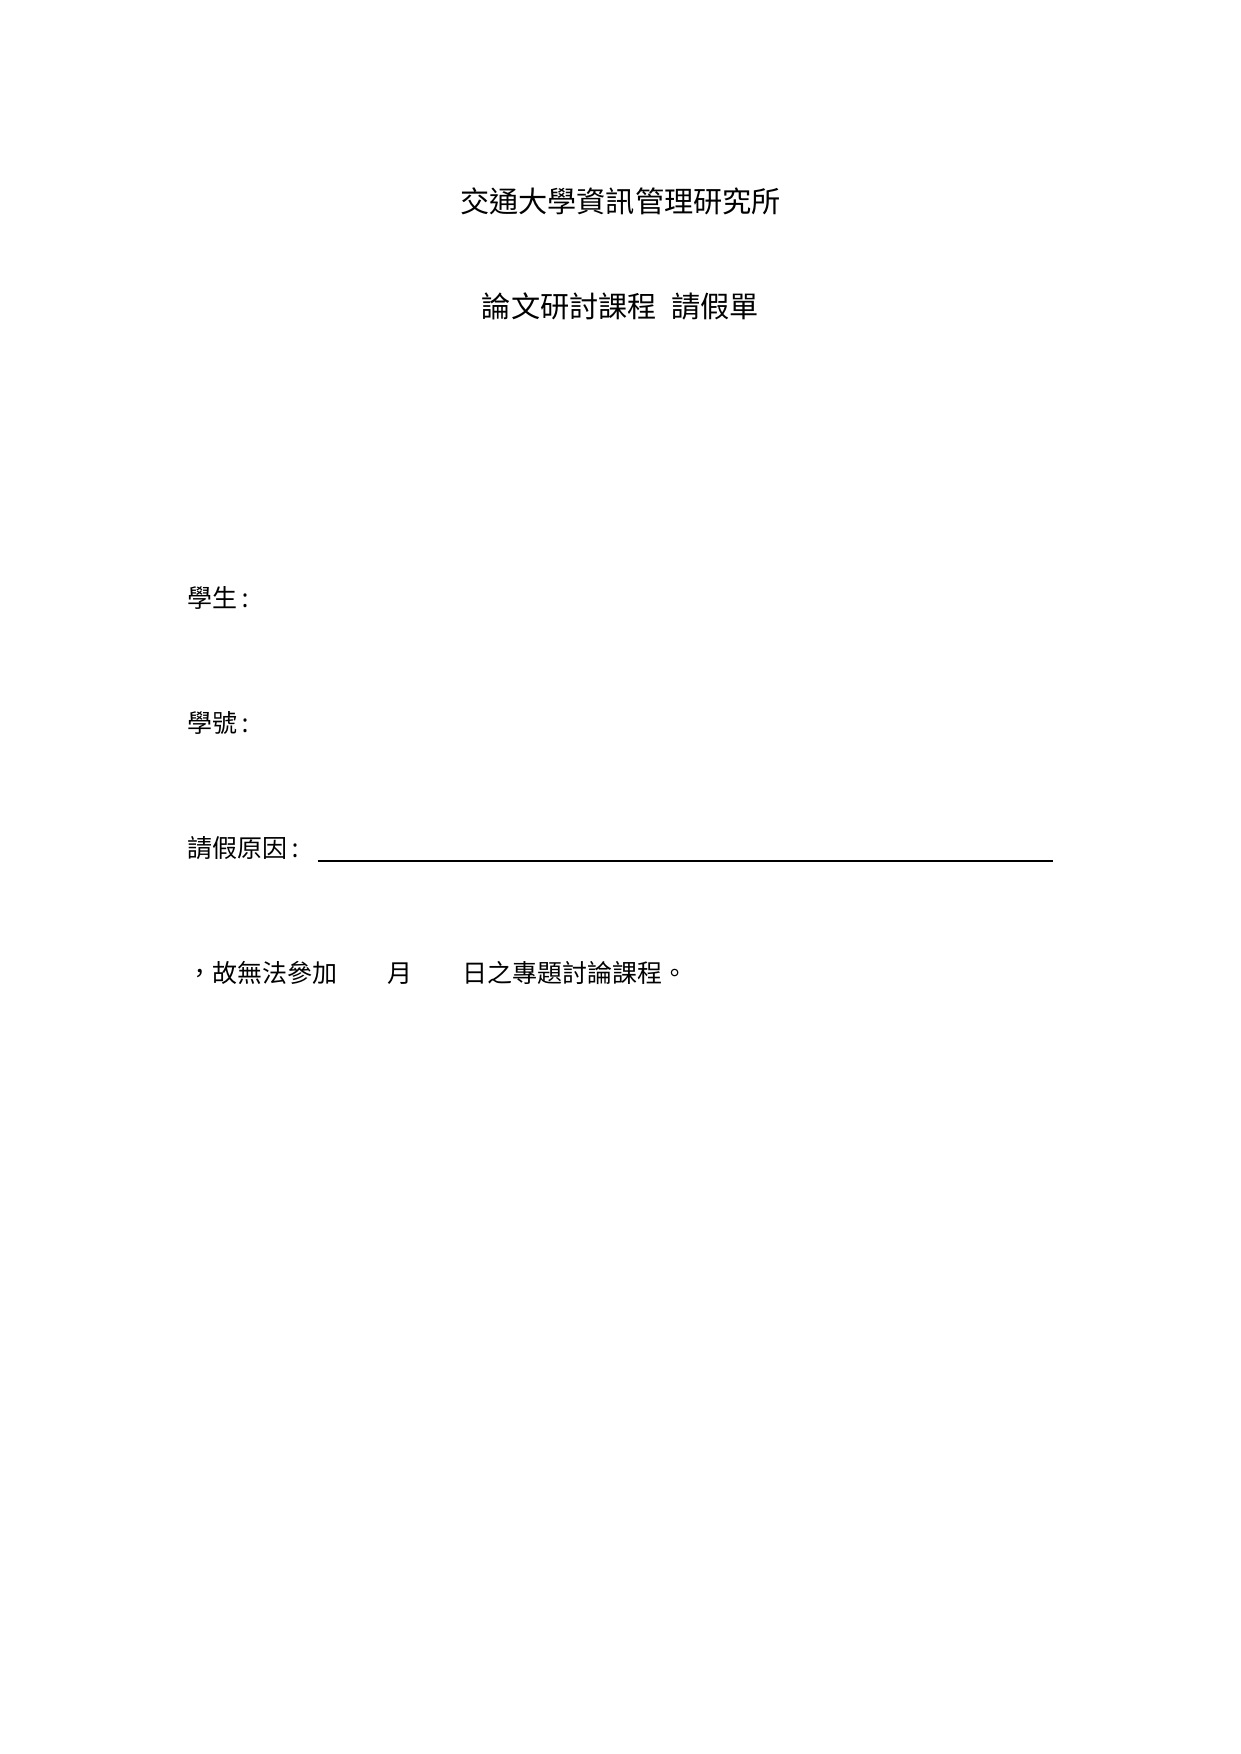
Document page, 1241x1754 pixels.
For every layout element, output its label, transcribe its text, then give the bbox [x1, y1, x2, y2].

text 論文研討課程 請假單 [187, 263, 1053, 326]
text 請假原因: [187, 805, 1053, 868]
text 學生: [187, 555, 1053, 618]
text ，故無法參加 月 日之專題討論課程。 [187, 930, 1053, 993]
text 學號: [187, 680, 1053, 743]
text 交通大學資訊管理研究所 [187, 158, 1053, 221]
